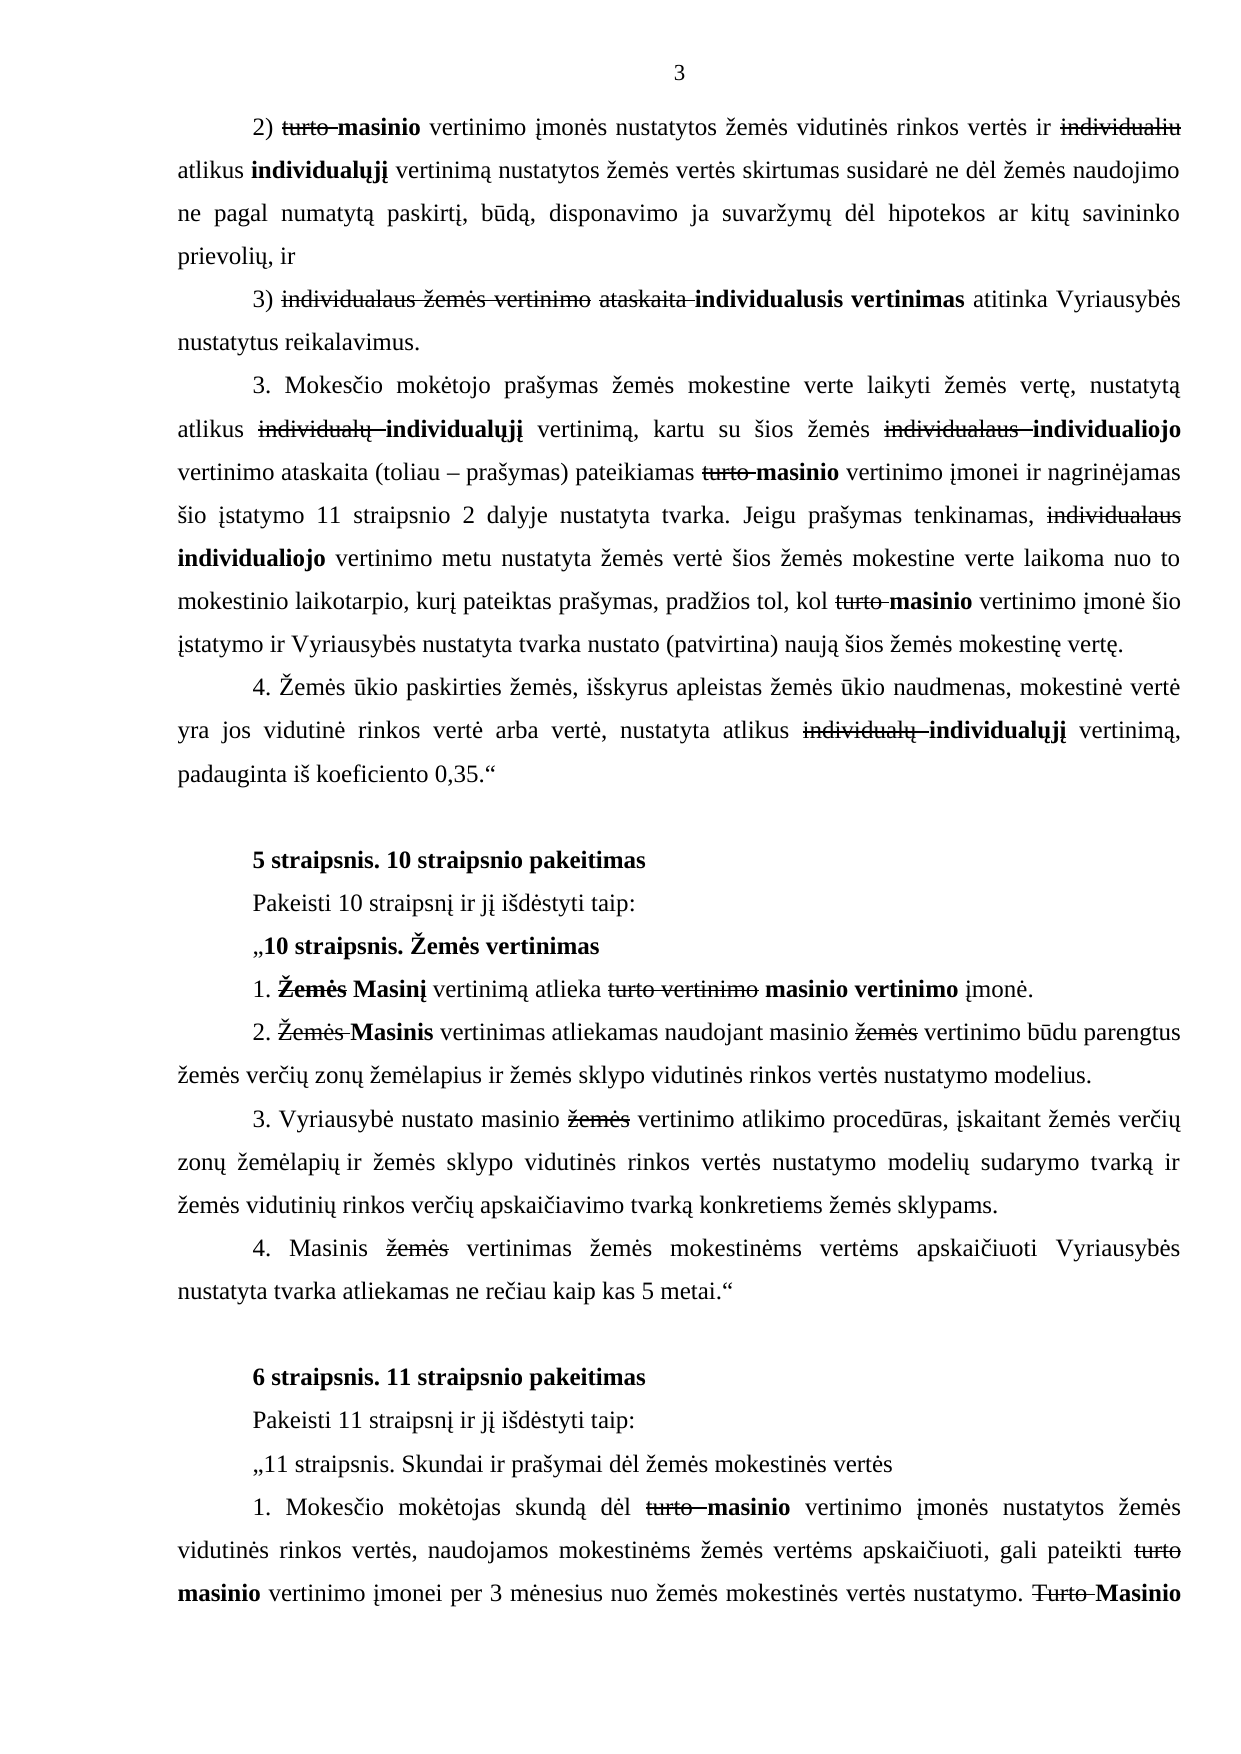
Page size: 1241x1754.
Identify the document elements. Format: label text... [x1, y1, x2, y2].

text 3. Mokesčio mokėtojo prašymas žemės mokestine verte laikyti žemės vertę, nustatytą atlikus individualų individualųjį vertinimą, kartu su šios žemės individualaus individualiojo vertinimo ataskaita (toliau – prašymas) pateikiamas turto masinio vertinimo įmonei ir nagrinėjamas šio įstatymo 11 straipsnio 2 dalyje nustatyta tvarka. Jeigu prašymas tenkinamas, individualaus individualiojo vertinimo metu nustatyta žemės vertė šios žemės mokestine verte laikoma nuo to mokestinio laikotarpio, kurį pateiktas prašymas, pradžios tol, kol turto masinio vertinimo įmonė šio įstatymo ir Vyriausybės nustatyta tvarka nustato (patvirtina) naują šios žemės mokestinę vertę. [177, 371, 1181, 658]
text Pakeisti 10 straipsnį ir jį išdėstyti taip: [252, 888, 1181, 917]
text 5 straipsnis. 10 straipsnio pakeitimas [177, 845, 1181, 874]
text 4. Žemės ūkio paskirties žemės, išskyrus apleistas žemės ūkio naudmenas, mokestinė vertė yra jos vidutinė rinkos vertė arba vertė, nustatyta atlikus individualų individualųjį vertinimą, padauginta iš koeficiento 0,35.“ [177, 672, 1181, 787]
text 6 straipsnis. 11 straipsnio pakeitimas [177, 1362, 1181, 1391]
text 2. Žemės Masinis vertinimas atliekamas naudojant masinio žemės vertinimo būdu parengtus žemės verčių zonų žemėlapius ir žemės sklypo vidutinės rinkos vertės nustatymo modelius. [177, 1017, 1181, 1089]
text 1. Mokesčio mokėtojas skundą dėl turto masinio vertinimo įmonės nustatytos žemės vidutinės rinkos vertės, naudojamos mokestinėms žemės vertėms apskaičiuoti, gali pateikti turto masinio vertinimo įmonei per 3 mėnesius nuo žemės mokestinės vertės nustatymo. Turto Masinio [177, 1492, 1181, 1607]
text 2) turto masinio vertinimo įmonės nustatytos žemės vidutinės rinkos vertės ir individualiu atlikus individualųjį vertinimą nustatytos žemės vertės skirtumas susidarė ne dėl žemės naudojimo ne pagal numatytą paskirtį, būdą, disponavimo ja suvaržymų dėl hipotekos ar kitų savininko prievolių, ir [177, 112, 1181, 270]
text „10 straipsnis. Žemės vertinimas [177, 931, 1181, 960]
text 1. Žemės Masinį vertinimą atlieka turto vertinimo masinio vertinimo įmonė. [177, 974, 1181, 1003]
text 3. Vyriausybė nustato masinio žemės vertinimo atlikimo procedūras, įskaitant žemės verčių zonų žemėlapių ir žemės sklypo vidutinės rinkos vertės nustatymo modelių sudarymo tvarką ir žemės vidutinių rinkos verčių apskaičiavimo tvarką konkretiems žemės sklypams. [177, 1104, 1181, 1219]
text 3) individualaus žemės vertinimo ataskaita individualusis vertinimas atitinka Vyriausybės nustatytus reikalavimus. [177, 284, 1181, 356]
text Pakeisti 11 straipsnį ir jį išdėstyti taip: [177, 1406, 1181, 1434]
text 4. Masinis žemės vertinimas žemės mokestinėms vertėms apskaičiuoti Vyriausybės nustatyta tvarka atliekamas ne rečiau kaip kas 5 metai.“ [177, 1233, 1181, 1305]
text „11 straipsnis. Skundai ir prašymai dėl žemės mokestinės vertės [177, 1449, 1181, 1477]
